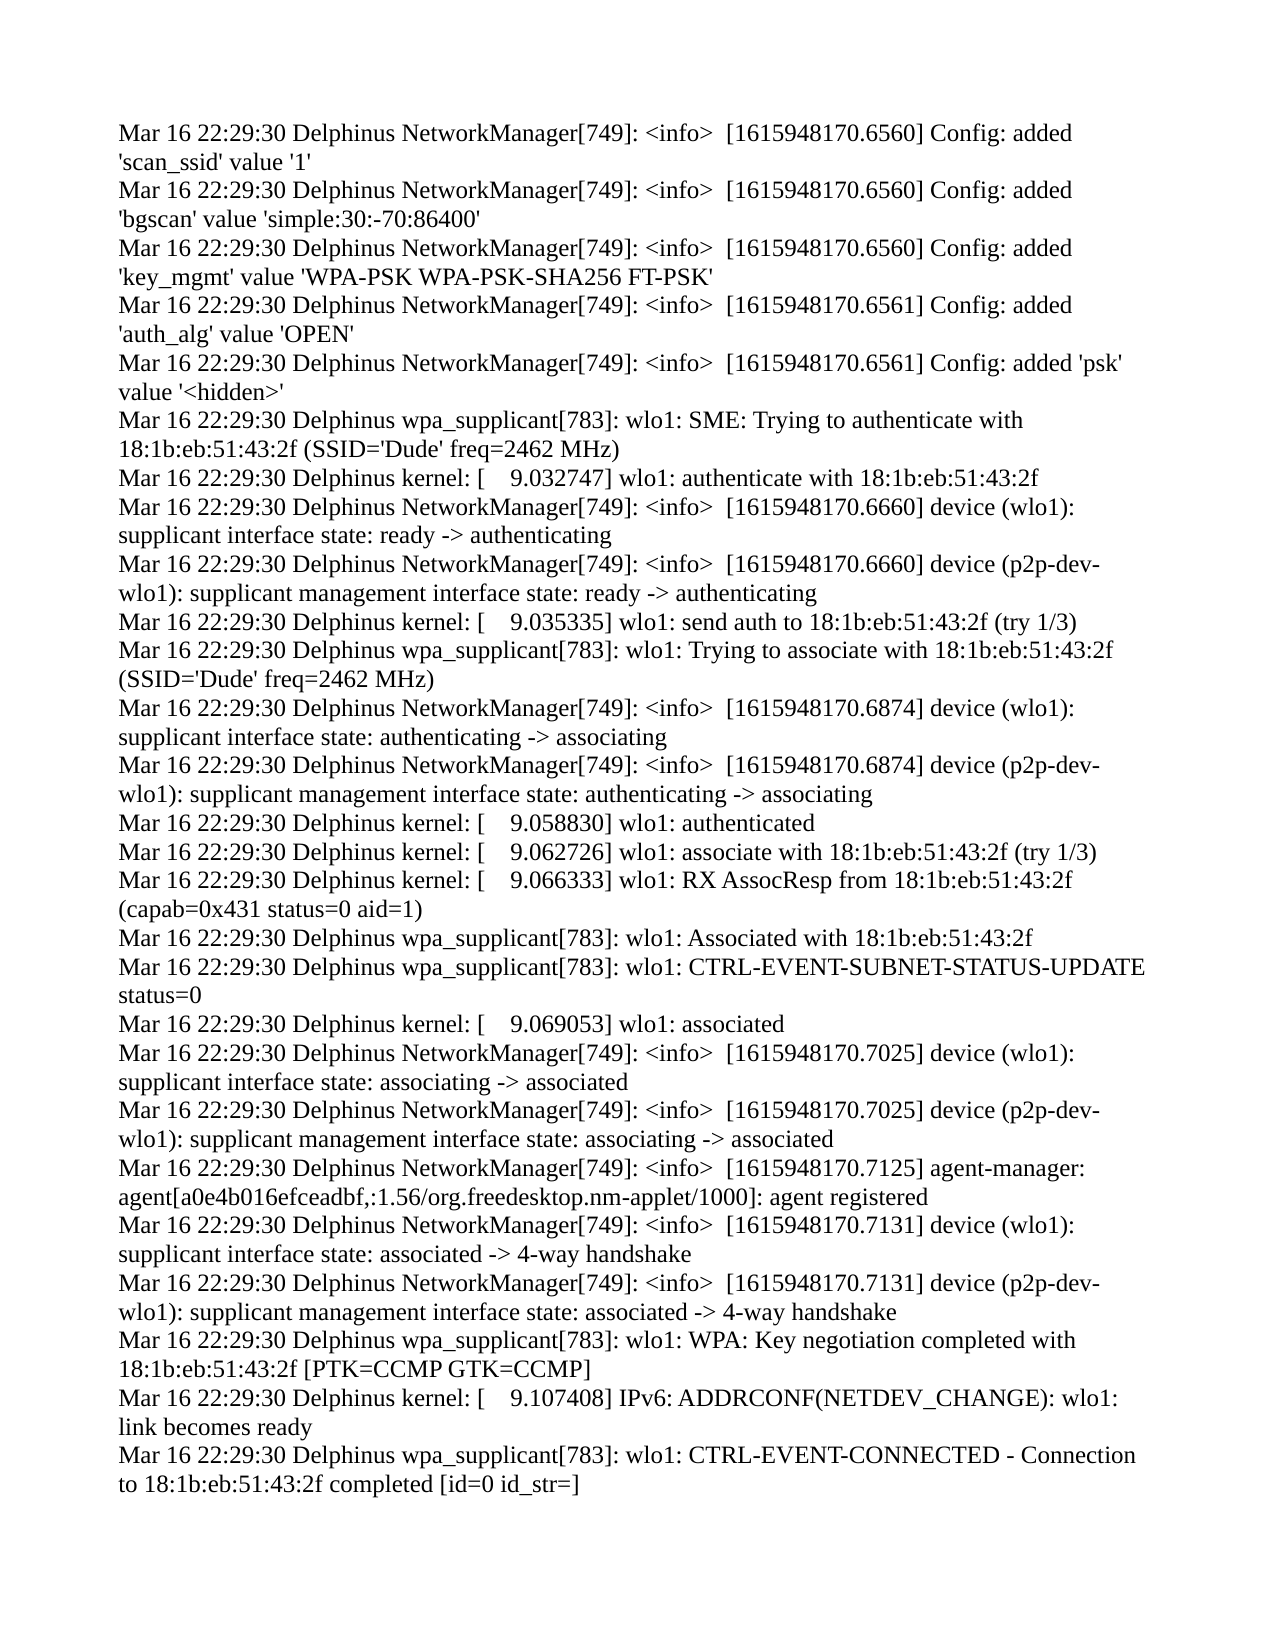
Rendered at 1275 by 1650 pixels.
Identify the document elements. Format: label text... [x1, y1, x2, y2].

text Mar 16 22:29:30 Delphinus NetworkManager[749]: <info> [1615948170.7131] device (wlo1): supplicant interface state: associated -> 4-way handshake [118, 1211, 1157, 1268]
text Mar 16 22:29:30 Delphinus NetworkManager[749]: <info> [1615948170.6561] Config: added 'auth_alg' value 'OPEN' [118, 291, 1157, 348]
text Mar 16 22:29:30 Delphinus wpa_supplicant[783]: wlo1: CTRL-EVENT-CONNECTED - Connection to 18:1b:eb:51:43:2f completed [id=0 id_str=] [118, 1441, 1157, 1498]
text Mar 16 22:29:30 Delphinus NetworkManager[749]: <info> [1615948170.7025] device (p2p-dev-wlo1): supplicant management interface state: associating -> associated [118, 1096, 1157, 1153]
text Mar 16 22:29:30 Delphinus kernel: [ 9.062726] wlo1: associate with 18:1b:eb:51:43:2f (try 1/3) [118, 837, 1157, 866]
text Mar 16 22:29:30 Delphinus kernel: [ 9.035335] wlo1: send auth to 18:1b:eb:51:43:2f (try 1/3) [118, 607, 1157, 636]
text Mar 16 22:29:30 Delphinus kernel: [ 9.032747] wlo1: authenticate with 18:1b:eb:51:43:2f [118, 463, 1157, 492]
text Mar 16 22:29:30 Delphinus wpa_supplicant[783]: wlo1: CTRL-EVENT-SUBNET-STATUS-UPDATE status=0 [118, 952, 1157, 1009]
text Mar 16 22:29:30 Delphinus NetworkManager[749]: <info> [1615948170.7131] device (p2p-dev-wlo1): supplicant management interface state: associated -> 4-way handshake [118, 1268, 1157, 1326]
text Mar 16 22:29:30 Delphinus kernel: [ 9.058830] wlo1: authenticated [118, 808, 1157, 837]
text Mar 16 22:29:30 Delphinus NetworkManager[749]: <info> [1615948170.6561] Config: added 'psk' value '<hidden>' [118, 348, 1157, 406]
text Mar 16 22:29:30 Delphinus wpa_supplicant[783]: wlo1: Trying to associate with 18:1b:eb:51:43:2f (SSID='Dude' freq=2462 MHz) [118, 636, 1157, 693]
text Mar 16 22:29:30 Delphinus wpa_supplicant[783]: wlo1: SME: Trying to authenticate with 18:1b:eb:51:43:2f (SSID='Dude' freq=2462 MHz) [118, 406, 1157, 463]
text Mar 16 22:29:30 Delphinus NetworkManager[749]: <info> [1615948170.6560] Config: added 'scan_ssid' value '1' [118, 118, 1157, 176]
text Mar 16 22:29:30 Delphinus NetworkManager[749]: <info> [1615948170.7125] agent-manager: agent[a0e4b016efceadbf,:1.56/org.freedesktop.nm-applet/1000]: agent registered [118, 1153, 1157, 1211]
text Mar 16 22:29:30 Delphinus kernel: [ 9.107408] IPv6: ADDRCONF(NETDEV_CHANGE): wlo1: link becomes ready [118, 1383, 1157, 1441]
text Mar 16 22:29:30 Delphinus wpa_supplicant[783]: wlo1: Associated with 18:1b:eb:51:43:2f [118, 923, 1157, 952]
text Mar 16 22:29:30 Delphinus NetworkManager[749]: <info> [1615948170.6660] device (p2p-dev-wlo1): supplicant management interface state: ready -> authenticating [118, 549, 1157, 607]
text Mar 16 22:29:30 Delphinus NetworkManager[749]: <info> [1615948170.6874] device (wlo1): supplicant interface state: authenticating -> associating [118, 693, 1157, 751]
text Mar 16 22:29:30 Delphinus NetworkManager[749]: <info> [1615948170.7025] device (wlo1): supplicant interface state: associating -> associated [118, 1038, 1157, 1096]
text Mar 16 22:29:30 Delphinus NetworkManager[749]: <info> [1615948170.6874] device (p2p-dev-wlo1): supplicant management interface state: authenticating -> associating [118, 751, 1157, 808]
text Mar 16 22:29:30 Delphinus NetworkManager[749]: <info> [1615948170.6560] Config: added 'bgscan' value 'simple:30:-70:86400' [118, 176, 1157, 233]
text Mar 16 22:29:30 Delphinus NetworkManager[749]: <info> [1615948170.6660] device (wlo1): supplicant interface state: ready -> authenticating [118, 492, 1157, 549]
text Mar 16 22:29:30 Delphinus kernel: [ 9.066333] wlo1: RX AssocResp from 18:1b:eb:51:43:2f (capab=0x431 status=0 aid=1) [118, 866, 1157, 923]
text Mar 16 22:29:30 Delphinus wpa_supplicant[783]: wlo1: WPA: Key negotiation completed with 18:1b:eb:51:43:2f [PTK=CCMP GTK=CCMP] [118, 1326, 1157, 1383]
text Mar 16 22:29:30 Delphinus NetworkManager[749]: <info> [1615948170.6560] Config: added 'key_mgmt' value 'WPA-PSK WPA-PSK-SHA256 FT-PSK' [118, 233, 1157, 291]
text Mar 16 22:29:30 Delphinus kernel: [ 9.069053] wlo1: associated [118, 1009, 1157, 1038]
